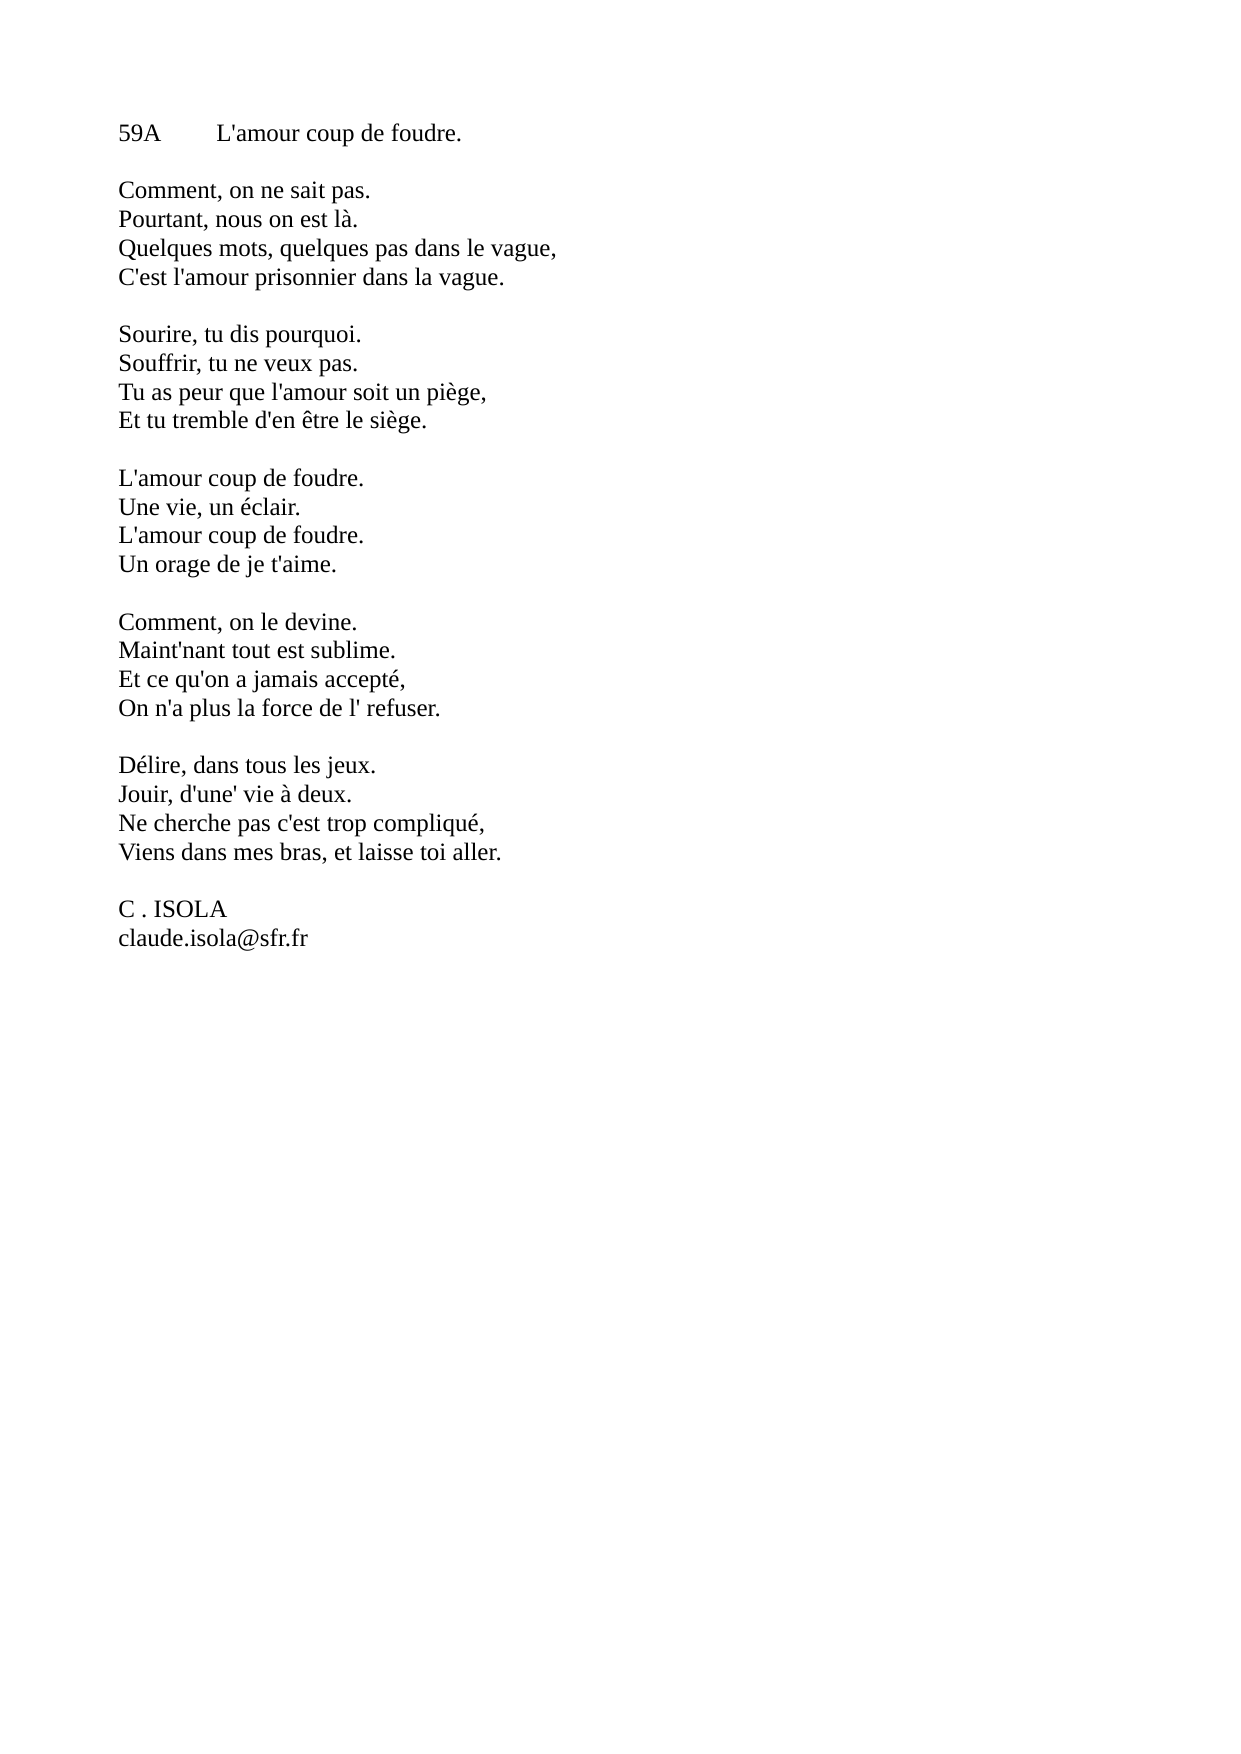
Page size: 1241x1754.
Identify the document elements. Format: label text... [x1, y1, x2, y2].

text Et tu tremble d'en être le siège. [118, 406, 1122, 434]
text Souffrir, tu ne veux pas. [118, 348, 1122, 377]
text Viens dans mes bras, et laisse toi aller. [118, 837, 1122, 866]
text Et ce qu'on a jamais accepté, [118, 664, 1122, 693]
text Jouir, d'une' vie à deux. [118, 779, 1122, 808]
text claude.isola@sfr.fr [118, 923, 1122, 952]
text Tu as peur que l'amour soit un piège, [118, 377, 1122, 406]
text Comment, on le devine. [118, 607, 1122, 636]
text Délire, dans tous les jeux. [118, 751, 1122, 779]
text Maint'nant tout est sublime. [118, 636, 1122, 664]
text Un orage de je t'aime. [118, 549, 1122, 578]
text L'amour coup de foudre. [118, 463, 1122, 492]
text Ne cherche pas c'est trop compliqué, [118, 808, 1122, 837]
text C'est l'amour prisonnier dans la vague. [118, 262, 1122, 291]
text Comment, on ne sait pas. [118, 176, 1122, 204]
text L'amour coup de foudre. [118, 521, 1122, 549]
text 59A L'amour coup de foudre. [118, 118, 1122, 147]
text Quelques mots, quelques pas dans le vague, [118, 233, 1122, 262]
text Sourire, tu dis pourquoi. [118, 319, 1122, 348]
text On n'a plus la force de l' refuser. [118, 693, 1122, 722]
text C . ISOLA [118, 894, 1122, 923]
text Une vie, un éclair. [118, 492, 1122, 521]
text Pourtant, nous on est là. [118, 204, 1122, 233]
